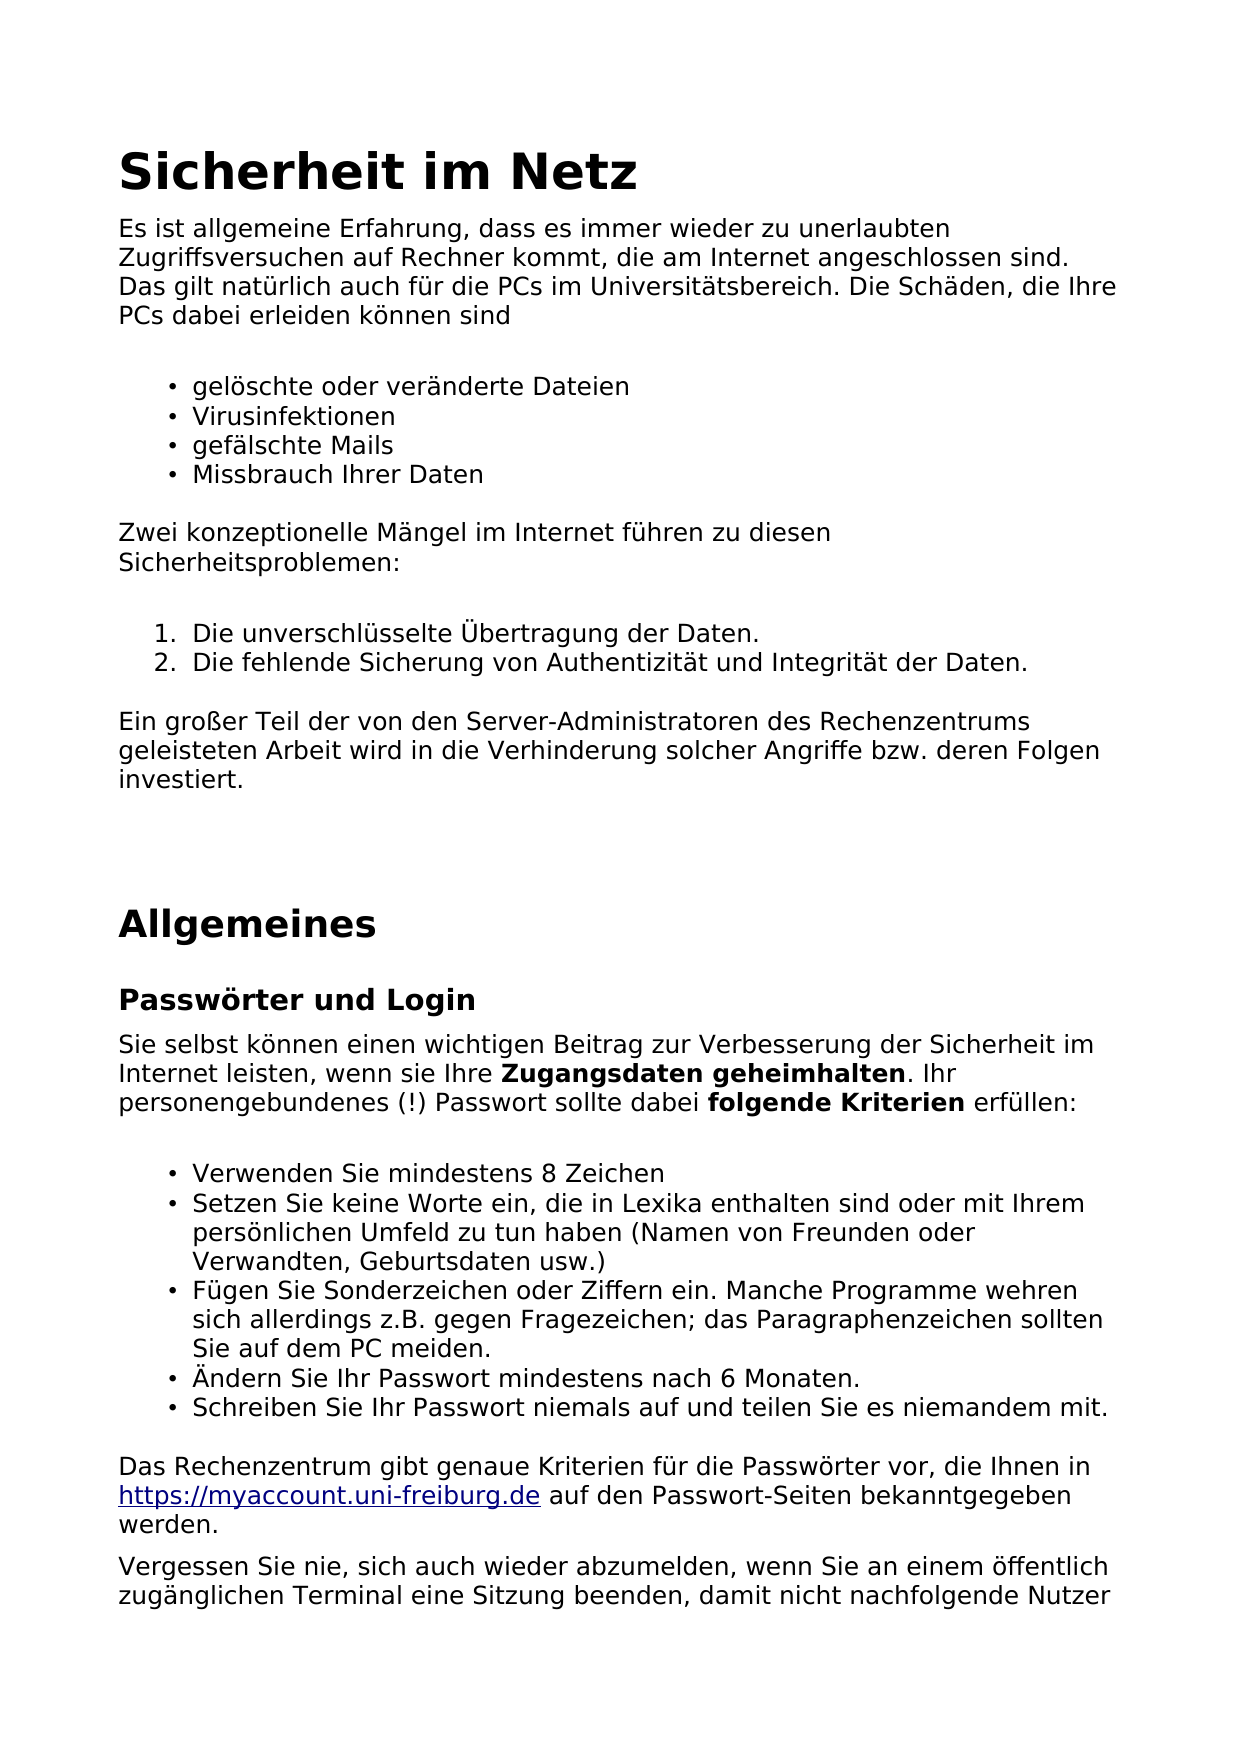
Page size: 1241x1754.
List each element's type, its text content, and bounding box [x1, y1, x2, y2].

subtitle Allgemeines [118, 903, 1122, 946]
text Vergessen Sie nie, sich auch wieder abzumelden, wenn Sie an einem öffentlich zugänglichen Terminal eine Sitzung beenden, damit nicht nachfolgende Nutzer [118, 1552, 1122, 1610]
text Ein großer Teil der von den Server-Administratoren des Rechenzentrums geleisteten Arbeit wird in die Verhinderung solcher Angriffe bzw. deren Folgen investiert. [118, 707, 1122, 794]
list gelöschte oder veränderte Dateien [177, 372, 1122, 402]
text Zwei konzeptionelle Mängel im Internet führen zu diesen Sicherheitsproblemen: [118, 519, 1122, 577]
subtitle Sicherheit im Netz [118, 143, 1122, 201]
list Verwenden Sie mindestens 8 Zeichen [177, 1160, 1122, 1189]
list Schreiben Sie Ihr Passwort niemals auf und teilen Sie es niemandem mit. [177, 1393, 1122, 1422]
list Missbrauch Ihrer Daten [177, 460, 1122, 489]
text Es ist allgemeine Erfahrung, dass es immer wieder zu unerlaubten Zugriffsversuchen auf Rechner kommt, die am Internet angeschlossen sind. Das gilt natürlich auch für die PCs im Universitätsbereich. Die Schäden, die Ihre PCs dabei erleiden können sind [118, 214, 1122, 331]
text Das Rechenzentrum gibt genaue Kriterien für die Passwörter vor, die Ihnen in https://myaccount.uni-freiburg.de auf den Passwort-Seiten bekanntgegeben werden. [118, 1452, 1122, 1539]
list Die fehlende Sicherung von Authentizität und Integrität der Daten. [177, 648, 1122, 677]
text Sie selbst können einen wichtigen Beitrag zur Verbesserung der Sicherheit im Internet leisten, wenn sie Ihre Zugangsdaten geheimhalten. Ihr personengebundenes (!) Passwort sollte dabei folgende Kriterien erfüllen: [118, 1030, 1122, 1118]
subtitle Passwörter und Login [118, 984, 1122, 1018]
list Ändern Sie Ihr Passwort mindestens nach 6 Monaten. [177, 1364, 1122, 1393]
list Die unverschlüsselte Übertragung der Daten. [177, 619, 1122, 648]
list gefälschte Mails [177, 431, 1122, 460]
list Virusinfektionen [177, 402, 1122, 431]
list Fügen Sie Sonderzeichen oder Ziffern ein. Manche Programme wehren sich allerdings z.B. gegen Fragezeichen; das Paragraphenzeichen sollten Sie auf dem PC meiden. [177, 1276, 1122, 1364]
list Setzen Sie keine Worte ein, die in Lexika enthalten sind oder mit Ihrem persönlichen Umfeld zu tun haben (Namen von Freunden oder Verwandten, Geburtsdaten usw.) [177, 1189, 1122, 1276]
